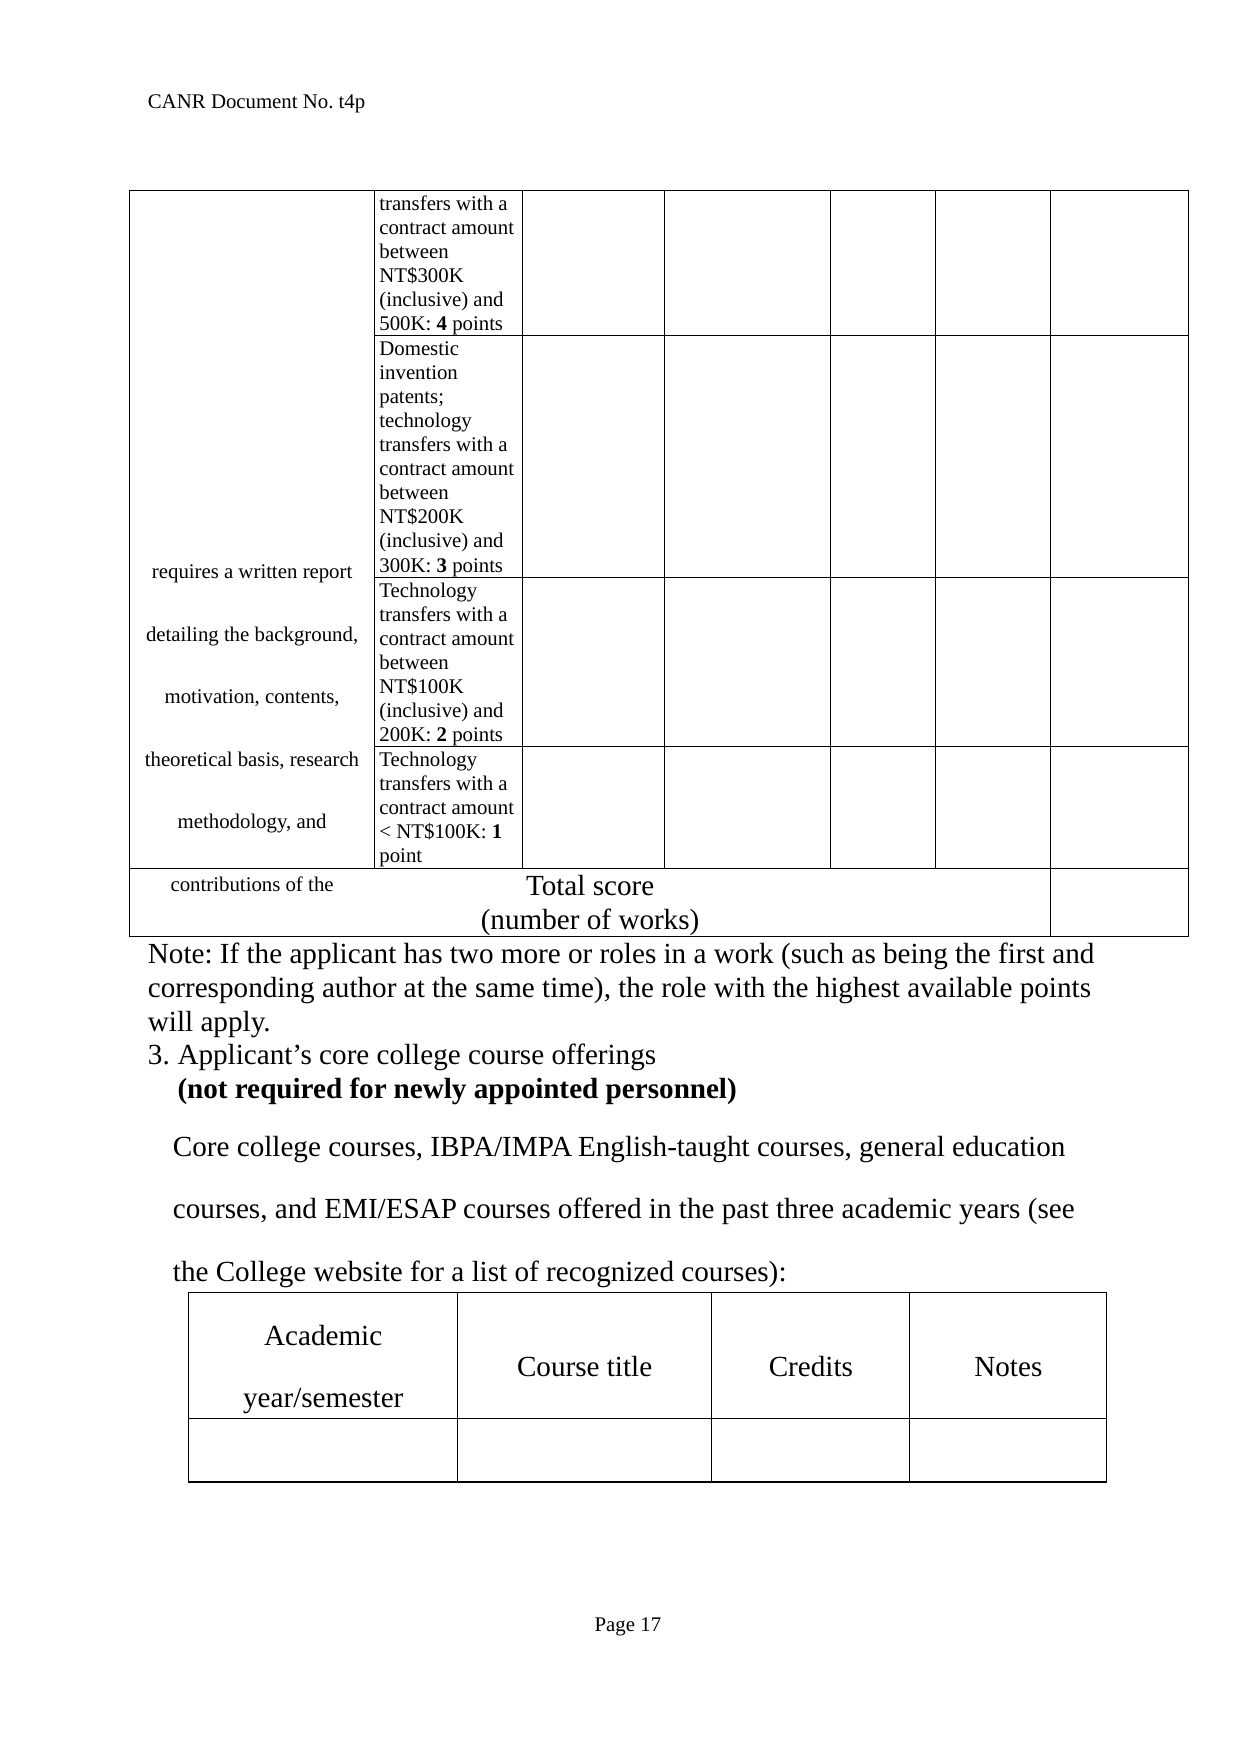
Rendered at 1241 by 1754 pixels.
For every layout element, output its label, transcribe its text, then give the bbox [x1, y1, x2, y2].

text 3. Applicant’s core college course offerings [148, 1037, 1107, 1071]
table_cell [665, 578, 830, 746]
text (not required for newly appointed personnel) [148, 1071, 1107, 1104]
table_cell [936, 747, 1050, 867]
table_cell [1051, 747, 1188, 867]
table_cell Domestic/ international invention patents and technology transfers (each requires a written report detailing the background, motivation, contents, theoretical basis, research methodology, and contributions of the invention) [130, 191, 374, 867]
table_cell [936, 578, 1050, 746]
text Core college courses, IBPA/IMPA English-taught courses, general education courses, and EMI/ESAP courses offered in the past three academic years (see the College website for a list of recognized courses): [173, 1104, 1107, 1292]
table_cell Technology transfers with a contract amount between NT$100K (inclusive) and 200K: 2 points [375, 578, 522, 746]
table_cell [665, 191, 830, 335]
table_cell [936, 191, 1050, 335]
table_header Credits [712, 1293, 909, 1418]
table_cell Technology transfers with a contract amount < NT$100K: 1 point [375, 747, 522, 867]
table_cell [936, 336, 1050, 577]
table_cell [1051, 336, 1188, 577]
text Note: If the applicant has two more or roles in a work (such as being the first and corresponding author at the same time), the role with the highest available points will apply. [148, 937, 1107, 1037]
table_cell [458, 1419, 711, 1481]
table_cell [831, 578, 935, 746]
table_cell [523, 191, 664, 335]
table_cell Domestic invention patents; technology transfers with a contract amount between NT$200K (inclusive) and 300K: 3 points [375, 336, 522, 577]
table_cell Total score (number of works) [130, 869, 1050, 936]
table_cell [189, 1419, 457, 1481]
table_header Academic year/semester [189, 1293, 457, 1418]
table_cell [910, 1419, 1106, 1481]
table_cell [831, 336, 935, 577]
table_cell [1051, 869, 1188, 936]
table_cell [523, 336, 664, 577]
table_cell [831, 747, 935, 867]
table_cell transfers with a contract amount between NT$300K (inclusive) and 500K: 4 points [375, 191, 522, 335]
table_cell [1051, 578, 1188, 746]
table_header Notes [910, 1293, 1106, 1418]
table_header Course title [458, 1293, 711, 1418]
table_cell [665, 336, 830, 577]
table_cell [523, 747, 664, 867]
table_cell [665, 747, 830, 867]
table_cell [831, 191, 935, 335]
table_cell [523, 578, 664, 746]
table_cell [712, 1419, 909, 1481]
table_cell [1051, 191, 1188, 335]
